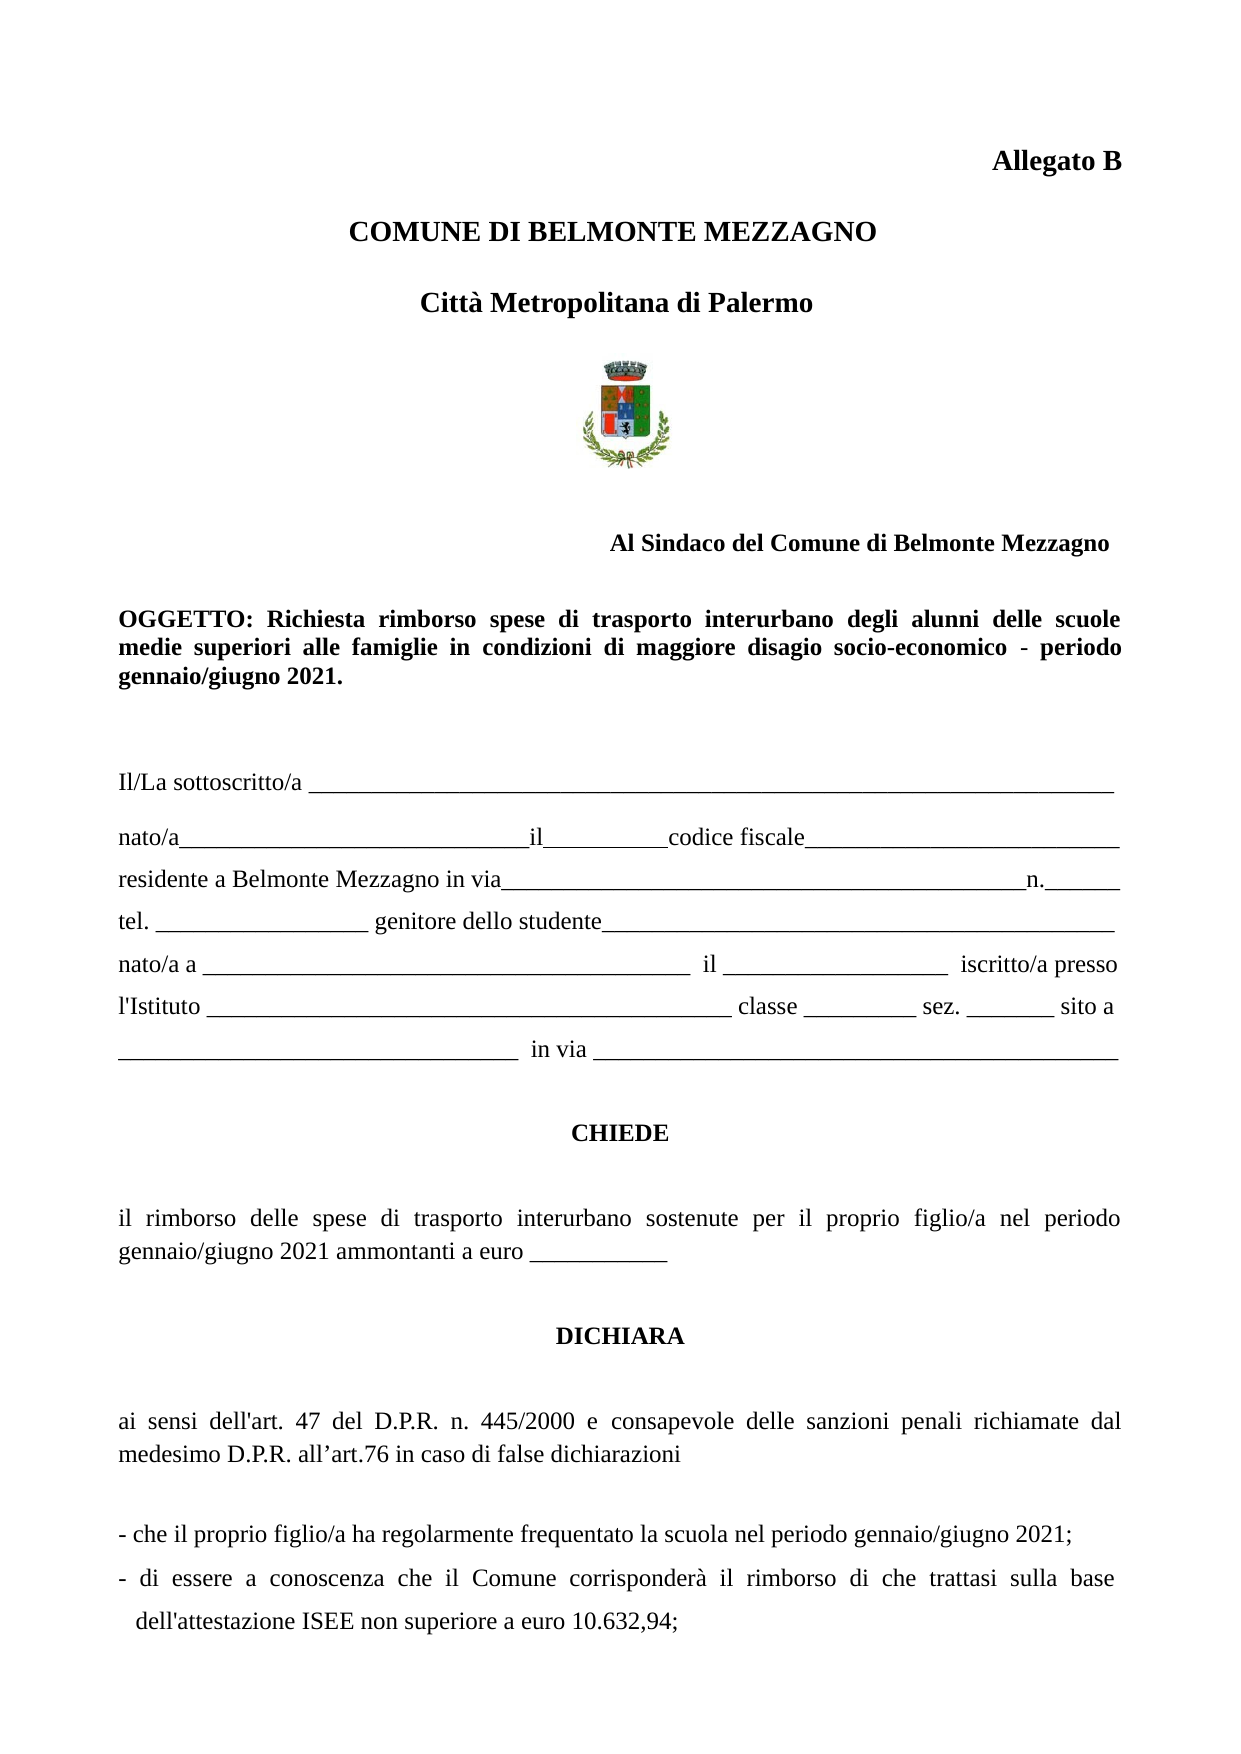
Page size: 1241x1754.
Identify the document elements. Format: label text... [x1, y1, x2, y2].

subtitle COMUNE DI BELMONTE MEZZAGNO [118, 214, 1122, 248]
text residente a Belmonte Mezzagno in via__________________________________________n.______ [118, 864, 1181, 893]
text tel. _________________ genitore dello studente_________________________________________ [118, 906, 1122, 935]
text ai sensi dell'art. 47 del D.P.R. n. 445/2000 e consapevole delle sanzioni penali richiamate dal medesimo D.P.R. all’art.76 in caso di false dichiarazioni [118, 1406, 1122, 1468]
text il rimborso delle spese di trasporto interurbano sostenute per il proprio figlio/a nel periodo gennaio/giugno 2021 ammontanti a euro ___________ [118, 1203, 1122, 1265]
text nato/a a _______________________________________ il __________________ iscritto/a presso [118, 949, 1122, 978]
picture [576, 353, 673, 469]
text ________________________________ in via __________________________________________ [118, 1034, 1122, 1062]
text l'Istituto __________________________________________ classe _________ sez. _______ sito a [118, 991, 1122, 1020]
text OGGETTO: Richiesta rimborso spese di trasporto interurbano degli alunni delle scuole medie superiori alle famiglie in condizioni di maggiore disagio socio-economico - periodo gennaio/giugno 2021. [118, 604, 1122, 690]
subtitle - di essere a conoscenza che il Comune corrisponderà il rimborso di che trattasi sulla base dell'attestazione ISEE non superiore a euro 10.632,94; [118, 1563, 1116, 1634]
text Il/La sottoscritto/a ________________________________________________________________ [118, 767, 1118, 796]
text DICHIARA [118, 1321, 1122, 1350]
text nato/a____________________________il codice fiscale_________________________ [118, 822, 1181, 850]
text Al Sindaco del Comune di Belmonte Mezzagno [118, 528, 1109, 557]
text CHIEDE [118, 1118, 1122, 1147]
subtitle Allegato B [118, 143, 1122, 177]
subtitle Città Metropolitana di Palermo [118, 285, 1122, 319]
text - che il proprio figlio/a ha regolarmente frequentato la scuola nel periodo gennaio/giugno 2021; [118, 1519, 1105, 1548]
